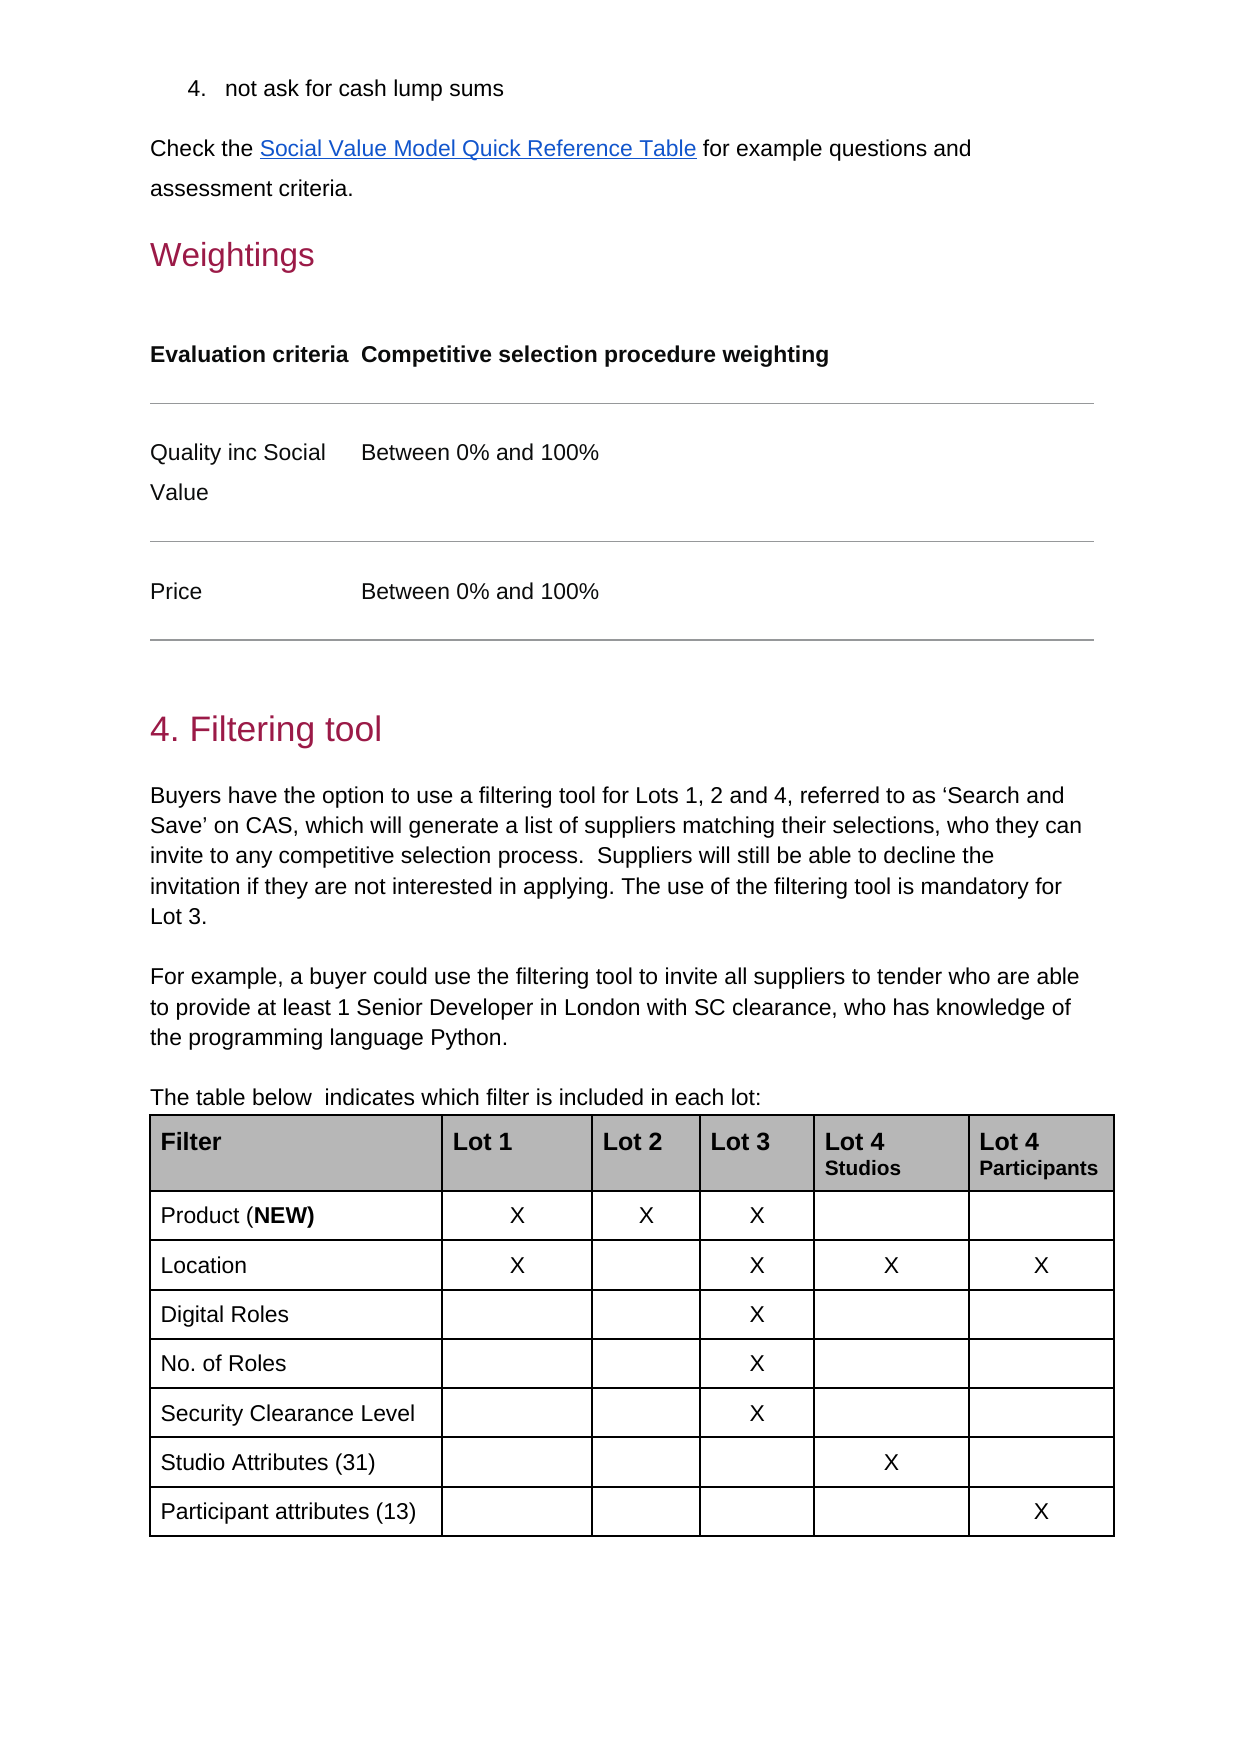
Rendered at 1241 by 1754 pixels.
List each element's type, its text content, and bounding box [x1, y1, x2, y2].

table_cell Studio Attributes (31) [151, 1438, 441, 1486]
table_cell Product (NEW) [151, 1192, 441, 1239]
table_header Lot 3 [701, 1116, 813, 1190]
table_cell [593, 1488, 699, 1535]
table_cell Between 0% and 100% [361, 542, 1094, 639]
table_header Lot 4 Participants [970, 1116, 1113, 1190]
table_cell X [701, 1241, 813, 1288]
table_cell X [970, 1488, 1113, 1535]
table_cell No. of Roles [151, 1340, 441, 1387]
list not ask for cash lump sums [187, 75, 1090, 101]
table_cell Digital Roles [151, 1291, 441, 1338]
table_cell X [443, 1192, 591, 1239]
table_cell [970, 1389, 1113, 1436]
table_cell [443, 1291, 591, 1338]
table_cell [593, 1241, 699, 1288]
table_cell X [593, 1192, 699, 1239]
table_cell Between 0% and 100% [361, 404, 1094, 541]
table_cell [815, 1340, 968, 1387]
table_cell Location [151, 1241, 441, 1288]
text Buyers have the option to use a filtering tool for Lots 1, 2 and 4, referred to as ‘Search and Save’ on CAS, which will generate a list of suppliers matching their selections, who they can invite to any competitive selection process. Suppliers will still be able to decline the invitation if they are not interested in applying. The use of the filtering tool is mandatory for Lot 3. [150, 782, 1090, 929]
table_cell [815, 1389, 968, 1436]
table_cell Security Clearance Level [151, 1389, 441, 1436]
table_header Lot 1 [443, 1116, 591, 1190]
table_cell X [815, 1438, 968, 1486]
table_cell [443, 1438, 591, 1486]
table_cell [970, 1438, 1113, 1486]
table_cell [701, 1438, 813, 1486]
subtitle 4. Filtering tool [150, 708, 1090, 749]
table_cell X [701, 1389, 813, 1436]
table_cell Quality inc Social Value [150, 404, 361, 541]
table_cell X [815, 1241, 968, 1288]
table_cell [593, 1438, 699, 1486]
text For example, a buyer could use the filtering tool to invite all suppliers to tender who are able to provide at least 1 Senior Developer in London with SC clearance, who has knowledge of the programming language Python. [150, 963, 1090, 1050]
table_header Competitive selection procedure weighting [361, 305, 1094, 402]
table_cell X [701, 1340, 813, 1387]
table_cell Participant attributes (13) [151, 1488, 441, 1535]
table_cell [815, 1291, 968, 1338]
table_cell X [443, 1241, 591, 1288]
table_cell [970, 1192, 1113, 1239]
text The table below indicates which filter is included in each lot: [150, 1084, 1090, 1110]
table_cell [593, 1291, 699, 1338]
table_cell [815, 1488, 968, 1535]
table_cell [443, 1389, 591, 1436]
table_header Filter [151, 1116, 441, 1190]
table_cell [815, 1192, 968, 1239]
text Check the Social Value Model Quick Reference Table for example questions and assessment criteria. [150, 135, 1090, 201]
table_cell [970, 1340, 1113, 1387]
table_cell [593, 1389, 699, 1436]
table_cell X [701, 1291, 813, 1338]
table_cell [970, 1291, 1113, 1338]
subtitle Weightings [150, 235, 1090, 273]
table_cell [443, 1340, 591, 1387]
table_header Lot 4 Studios [815, 1116, 968, 1190]
table_cell X [701, 1192, 813, 1239]
table_cell X [970, 1241, 1113, 1288]
table_header Evaluation criteria [150, 305, 361, 402]
table_header Lot 2 [593, 1116, 699, 1190]
table_cell [593, 1340, 699, 1387]
table_cell Price [150, 542, 361, 639]
table_cell [701, 1488, 813, 1535]
table_cell [443, 1488, 591, 1535]
